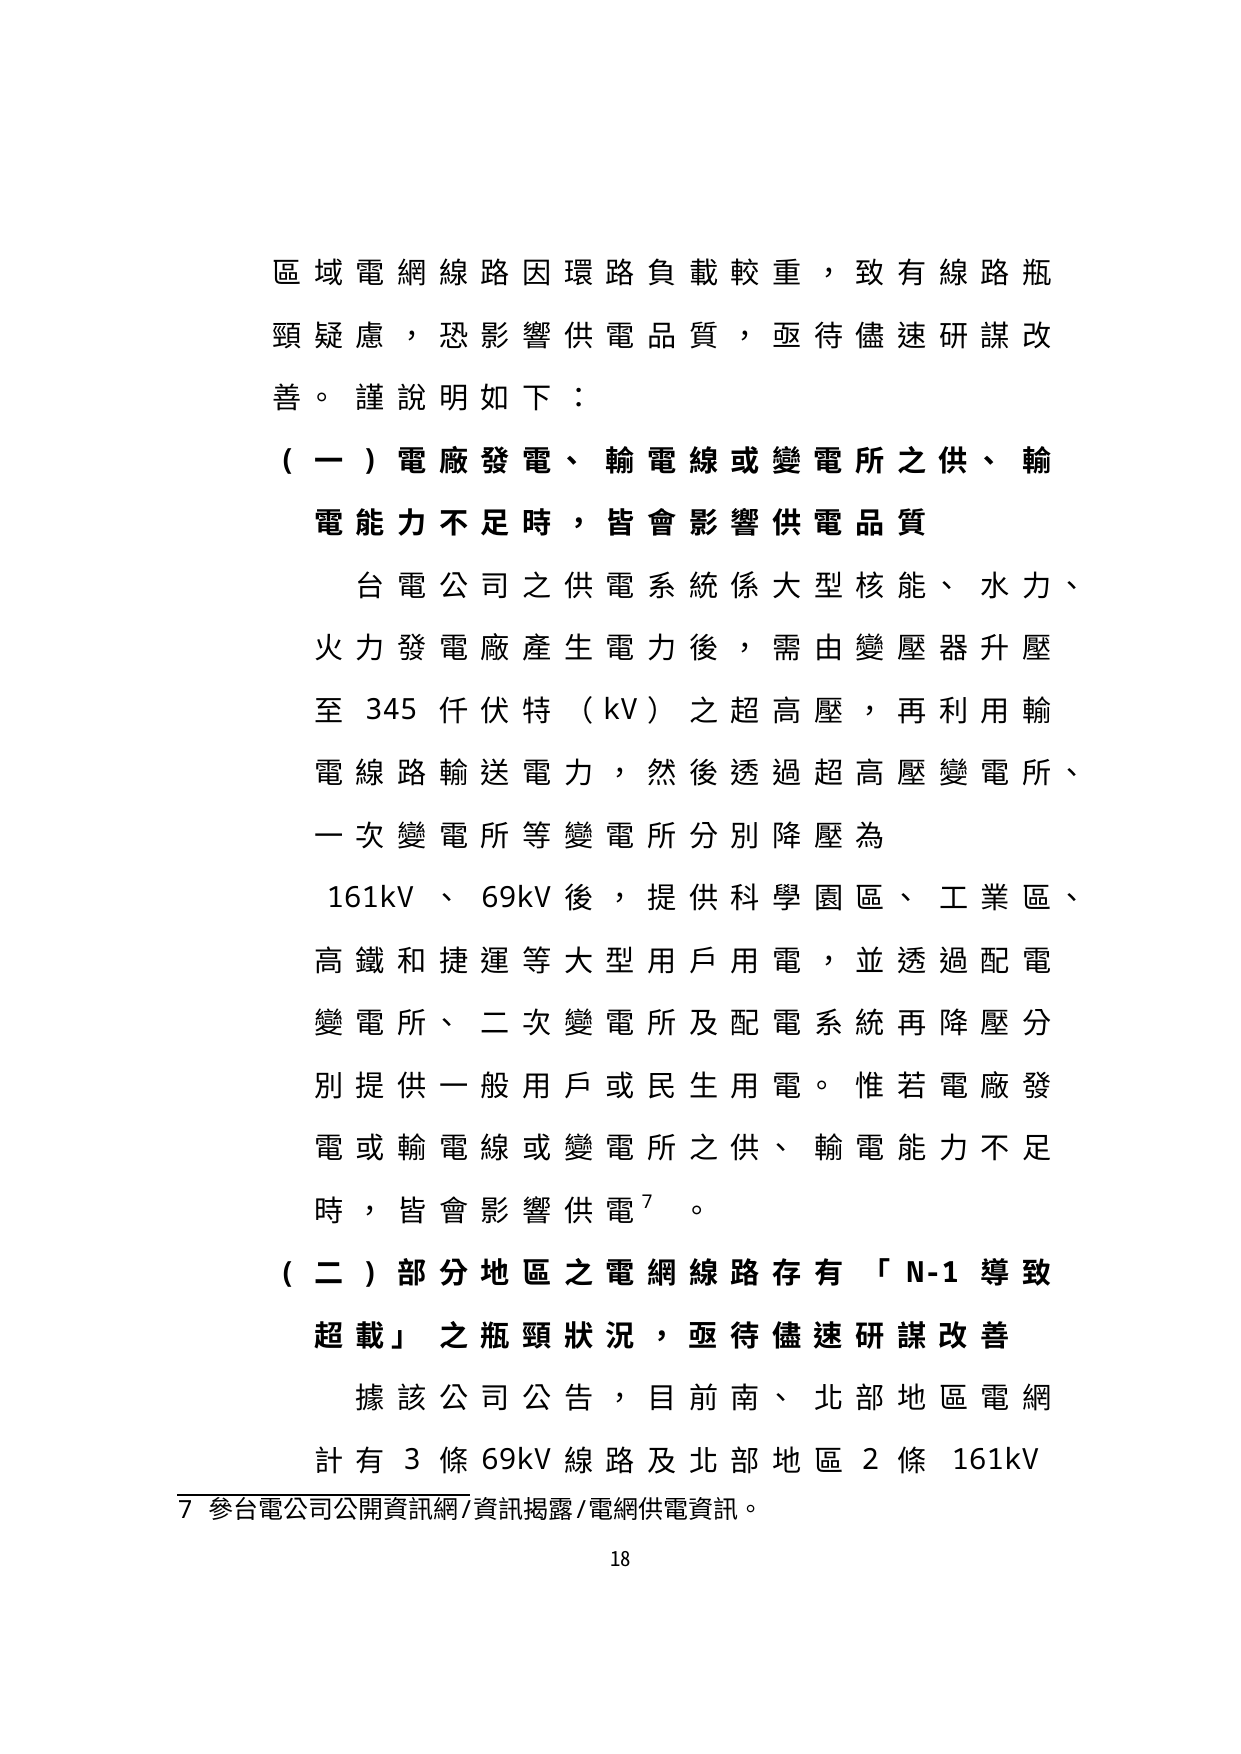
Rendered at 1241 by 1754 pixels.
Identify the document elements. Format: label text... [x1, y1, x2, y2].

text (二)部分地區之電網線路存有「N-1導致超載」之瓶頸狀況，亟待儘速研謀改善 [242, 1229, 1058, 1354]
text 台電公司之供電系統係大型核能、水力、火力發電廠產生電力後，需由變壓器升壓至345仟伏特（kV）之超高壓，再利用輸電線路輸送電力，然後透過超高壓變電所、一次變電所等變電所分別降壓為161kV、69kV後，提供科學園區、工業區、高鐵和捷運等大型用戶用電，並透過配電變電所、二次變電所及配電系統再降壓分別提供一般用戶或民生用電。惟若電廠發電或輸電線或變電所之供、輸電能力不足時，皆會影響供電。 [271, 542, 1058, 1229]
text (一)電廠發電、輸電線或變電所之供、輸電能力不足時，皆會影響供電品質 [242, 417, 1058, 542]
text 據該公司公告，目前南、北部地區電網計有3條69kV線路及北部地區2條161kV [271, 1354, 1058, 1479]
text 參台電公司公開資訊網/資訊揭露/電網供電資訊。 [177, 1496, 1063, 1525]
text 區域電網線路因環路負載較重，致有線路瓶頸疑慮，恐影響供電品質，亟待儘速研謀改善。謹說明如下： [242, 229, 1058, 417]
